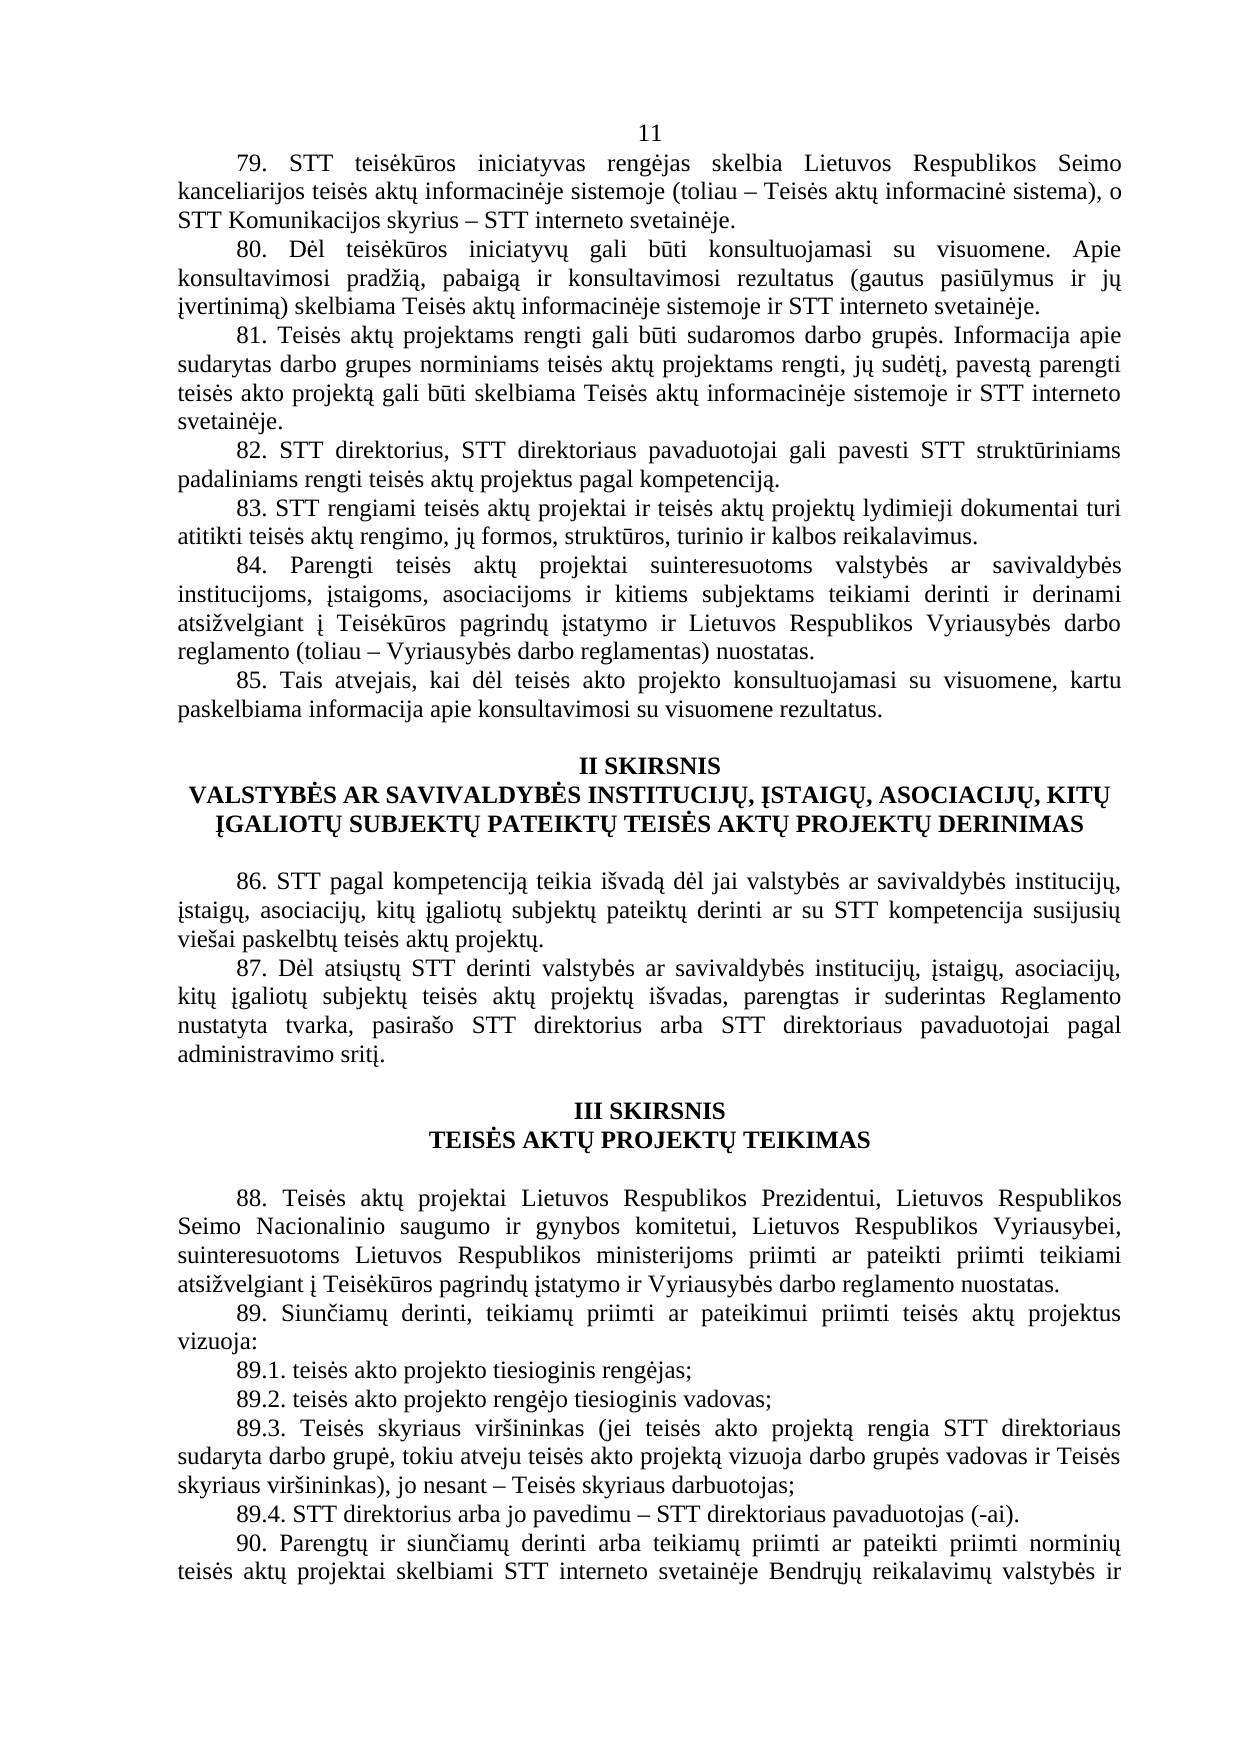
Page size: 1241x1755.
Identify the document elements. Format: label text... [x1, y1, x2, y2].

text 89.4. STT direktorius arba jo pavedimu – STT direktoriaus pavaduotojas (-ai). [177, 1499, 1122, 1528]
text 90. Parengtų ir siunčiamų derinti arba teikiamų priimti ar pateikti priimti norminių teisės aktų projektai skelbiami STT interneto svetainėje Bendrųjų reikalavimų valstybės ir [177, 1528, 1122, 1585]
text 80. Dėl teisėkūros iniciatyvų gali būti konsultuojamasi su visuomene. Apie konsultavimosi pradžią, pabaigą ir konsultavimosi rezultatus (gautus pasiūlymus ir jų įvertinimą) skelbiama Teisės aktų informacinėje sistemoje ir STT interneto svetainėje. [177, 234, 1122, 320]
text 79. STT teisėkūros iniciatyvas rengėjas skelbia Lietuvos Respublikos Seimo kanceliarijos teisės aktų informacinėje sistemoje (toliau – Teisės aktų informacinė sistema), o STT Komunikacijos skyrius – STT interneto svetainėje. [177, 148, 1122, 234]
text TEISĖS AKTŲ PROJEKTŲ TEIKIMAS [177, 1125, 1122, 1154]
text 89.3. Teisės skyriaus viršininkas (jei teisės akto projektą rengia STT direktoriaus sudaryta darbo grupė, tokiu atveju teisės akto projektą vizuoja darbo grupės vadovas ir Teisės skyriaus viršininkas), jo nesant – Teisės skyriaus darbuotojas; [177, 1413, 1122, 1499]
text VALSTYBĖS AR SAVIVALDYBĖS INSTITUCIJŲ, ĮSTAIGŲ, ASOCIACIJŲ, KITŲ ĮGALIOTŲ SUBJEKTŲ PATEIKTŲ TEISĖS AKTŲ PROJEKTŲ DERINIMAS [177, 780, 1122, 838]
text 85. Tais atvejais, kai dėl teisės akto projekto konsultuojamasi su visuomene, kartu paskelbiama informacija apie konsultavimosi su visuomene rezultatus. [177, 665, 1122, 723]
text II SKIRSNIS [177, 751, 1122, 780]
text 88. Teisės aktų projektai Lietuvos Respublikos Prezidentui, Lietuvos Respublikos Seimo Nacionalinio saugumo ir gynybos komitetui, Lietuvos Respublikos Vyriausybei, suinteresuotoms Lietuvos Respublikos ministerijoms priimti ar pateikti priimti teikiami atsižvelgiant į Teisėkūros pagrindų įstatymo ir Vyriausybės darbo reglamento nuostatas. [177, 1183, 1122, 1298]
text III SKIRSNIS [177, 1096, 1122, 1125]
text 89. Siunčiamų derinti, teikiamų priimti ar pateikimui priimti teisės aktų projektus vizuoja: [177, 1298, 1122, 1355]
text 84. Parengti teisės aktų projektai suinteresuotoms valstybės ar savivaldybės institucijoms, įstaigoms, asociacijoms ir kitiems subjektams teikiami derinti ir derinami atsižvelgiant į Teisėkūros pagrindų įstatymo ir Lietuvos Respublikos Vyriausybės darbo reglamento (toliau – Vyriausybės darbo reglamentas) nuostatas. [177, 550, 1122, 665]
text 82. STT direktorius, STT direktoriaus pavaduotojai gali pavesti STT struktūriniams padaliniams rengti teisės aktų projektus pagal kompetenciją. [177, 435, 1122, 493]
text 86. STT pagal kompetenciją teikia išvadą dėl jai valstybės ar savivaldybės institucijų, įstaigų, asociacijų, kitų įgaliotų subjektų pateiktų derinti ar su STT kompetencija susijusių viešai paskelbtų teisės aktų projektų. [177, 866, 1122, 953]
text 81. Teisės aktų projektams rengti gali būti sudaromos darbo grupės. Informacija apie sudarytas darbo grupes norminiams teisės aktų projektams rengti, jų sudėtį, pavestą parengti teisės akto projektą gali būti skelbiama Teisės aktų informacinėje sistemoje ir STT interneto svetainėje. [177, 320, 1122, 435]
text 83. STT rengiami teisės aktų projektai ir teisės aktų projektų lydimieji dokumentai turi atitikti teisės aktų rengimo, jų formos, struktūros, turinio ir kalbos reikalavimus. [177, 493, 1122, 550]
text 89.2. teisės akto projekto rengėjo tiesioginis vadovas; [177, 1384, 1122, 1413]
text 89.1. teisės akto projekto tiesioginis rengėjas; [177, 1355, 1122, 1384]
text 87. Dėl atsiųstų STT derinti valstybės ar savivaldybės institucijų, įstaigų, asociacijų, kitų įgaliotų subjektų teisės aktų projektų išvadas, parengtas ir suderintas Reglamento nustatyta tvarka, pasirašo STT direktorius arba STT direktoriaus pavaduotojai pagal administravimo sritį. [177, 953, 1122, 1068]
